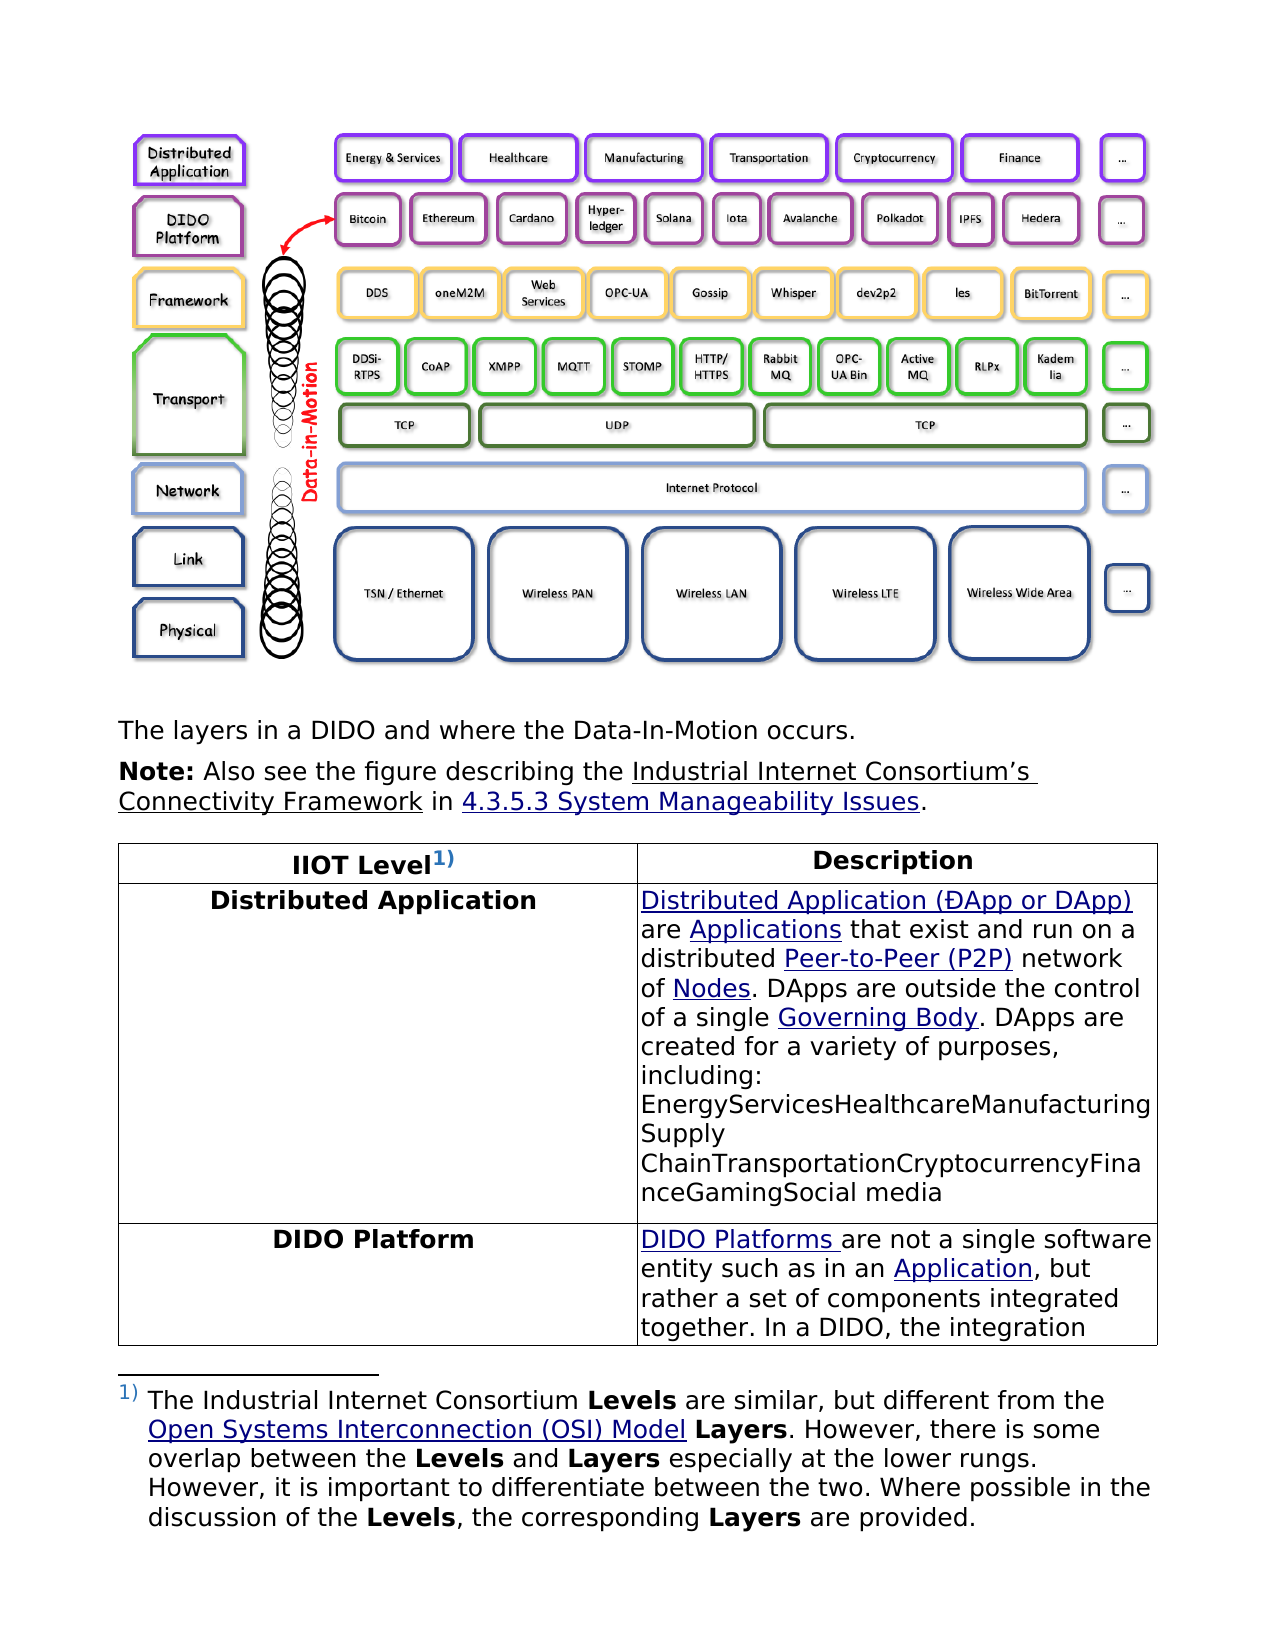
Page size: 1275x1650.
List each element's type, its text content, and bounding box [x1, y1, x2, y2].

picture [118, 118, 1157, 675]
text Note: Also see the figure describing the Industrial Internet Consortium’s Connectivity Framework in 4.3.5.3 System Manageability Issues. [118, 758, 1157, 816]
table_cell Distributed Application (ĐApp or DApp) are Applications that exist and run on a distributed Peer-to-Peer (P2P) network of Nodes. DApps are outside the control of a single Governing Body. DApps are created for a variety of purposes, including: EnergyServicesHealthcareManufacturingSupply ChainTransportationCryptocurrencyFinanceGamingSocial media [638, 884, 1157, 1222]
table_cell DIDO Platforms are not a single software entity such as in an Application, but rather a set of components integrated together. In a DIDO, the integration [638, 1224, 1157, 1345]
table_header Description [638, 844, 1157, 883]
text The layers in a DIDO and where the Data-In-Motion occurs. [118, 716, 1157, 745]
table_cell DIDO Platform [119, 1224, 637, 1345]
table_cell Distributed Application [119, 884, 637, 1222]
table_header IIOT Level [119, 844, 637, 883]
